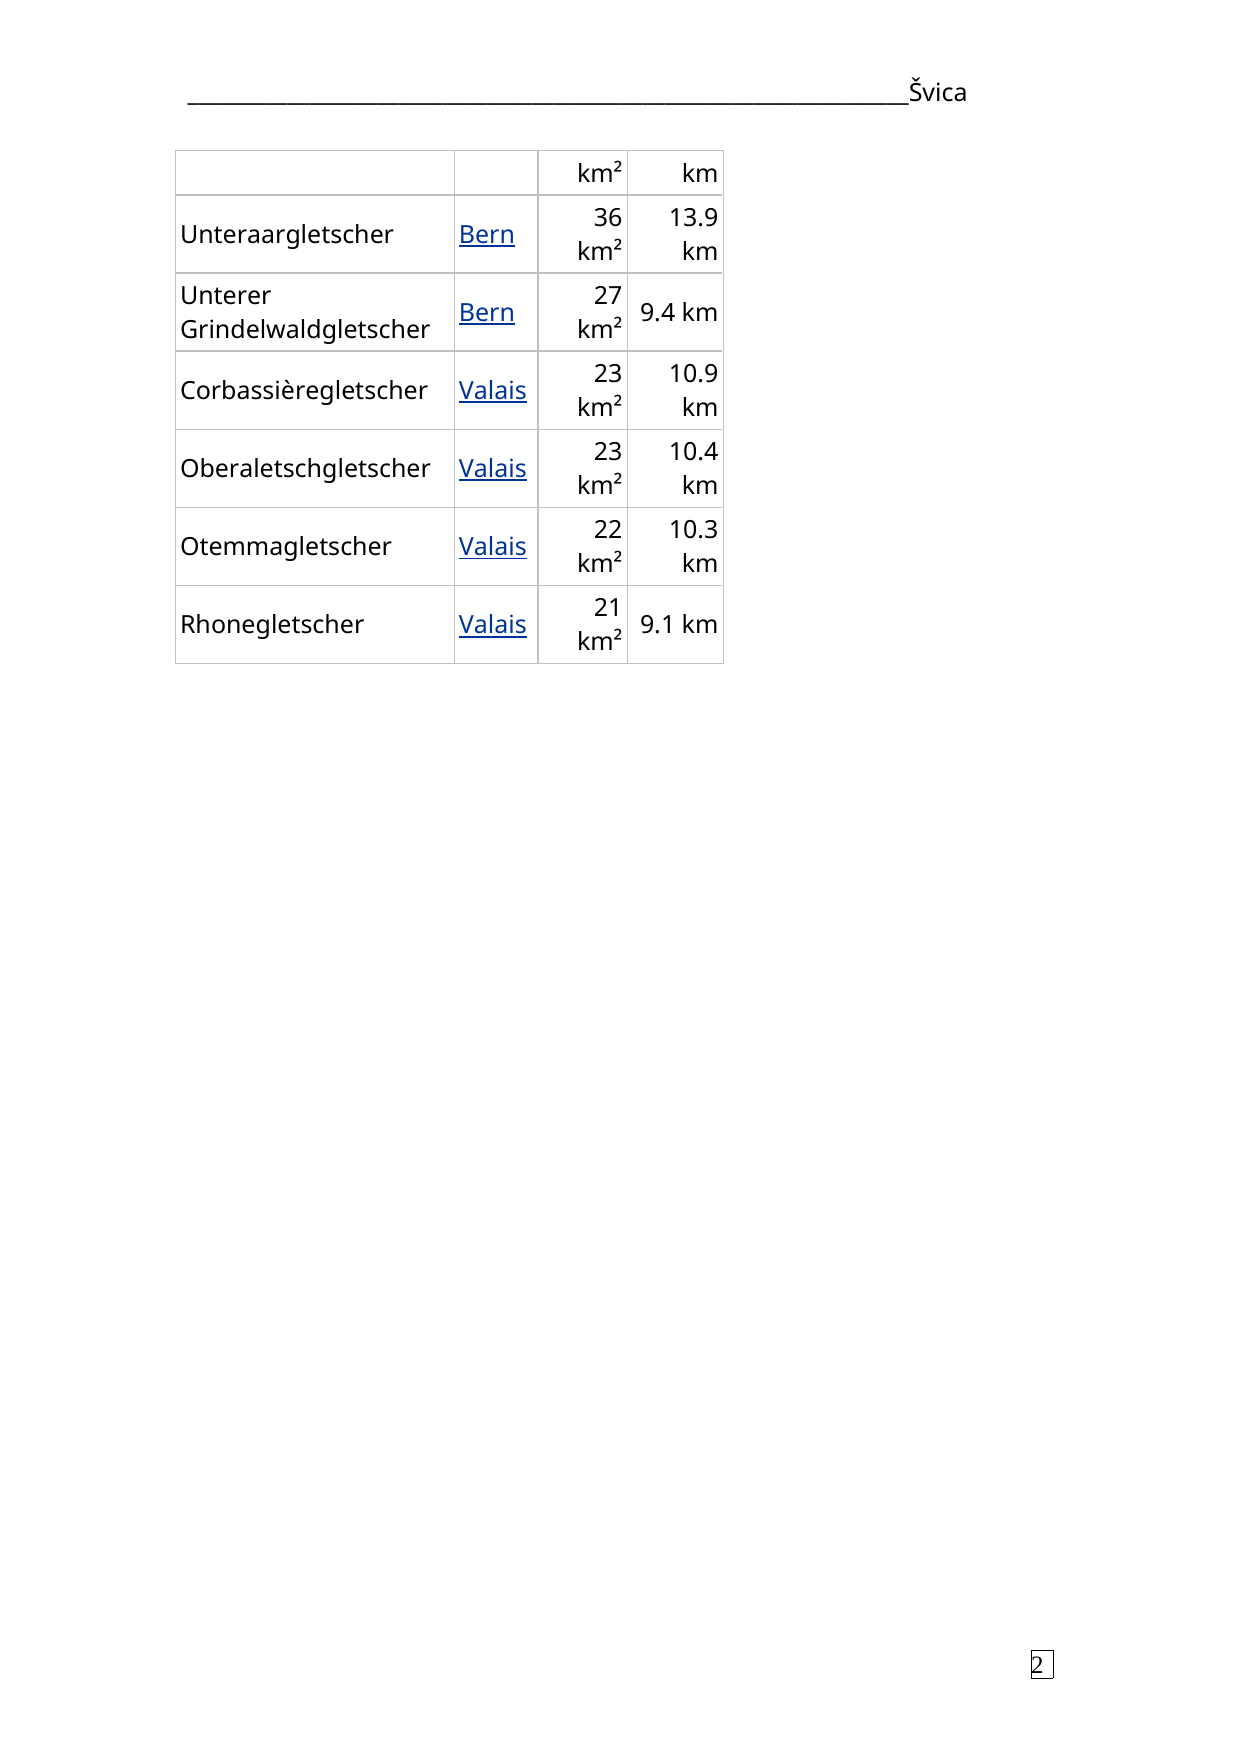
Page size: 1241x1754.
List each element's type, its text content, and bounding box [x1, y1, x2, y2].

table_cell 10.3 km [628, 507, 723, 585]
table_cell 9.1 km [628, 585, 723, 663]
table_cell Corbassièregletscher [176, 352, 454, 428]
table_cell Rhonegletscher [176, 586, 454, 663]
table_cell Oberaletschgletscher [176, 430, 454, 507]
table_cell 9.4 km [628, 272, 723, 350]
table_cell 23 km² [539, 352, 627, 428]
table_cell 13.9 km [628, 194, 723, 272]
table_cell 23 km² [539, 430, 627, 507]
table_cell Valais [455, 586, 537, 663]
table_cell Valais [455, 508, 537, 585]
table_cell 36 km² [539, 196, 627, 272]
table_cell 27 km² [539, 274, 627, 350]
table_cell Unterer Grindelwaldgletscher [176, 274, 454, 350]
table_cell Bern [455, 196, 537, 272]
table_cell Valais [455, 430, 537, 507]
table_cell [176, 151, 454, 194]
table_cell 10.9 km [628, 350, 723, 428]
table_cell 22 km² [539, 508, 627, 585]
table_cell Valais [455, 352, 537, 428]
table_cell Otemmagletscher [176, 508, 454, 585]
table_cell Unteraargletscher [176, 196, 454, 272]
table_cell [455, 151, 537, 194]
table_cell 10.4 km [628, 429, 723, 507]
table_cell km [628, 151, 723, 194]
table_cell km² [539, 151, 627, 194]
table_cell 21 km² [539, 586, 627, 663]
table_cell Bern [455, 274, 537, 350]
